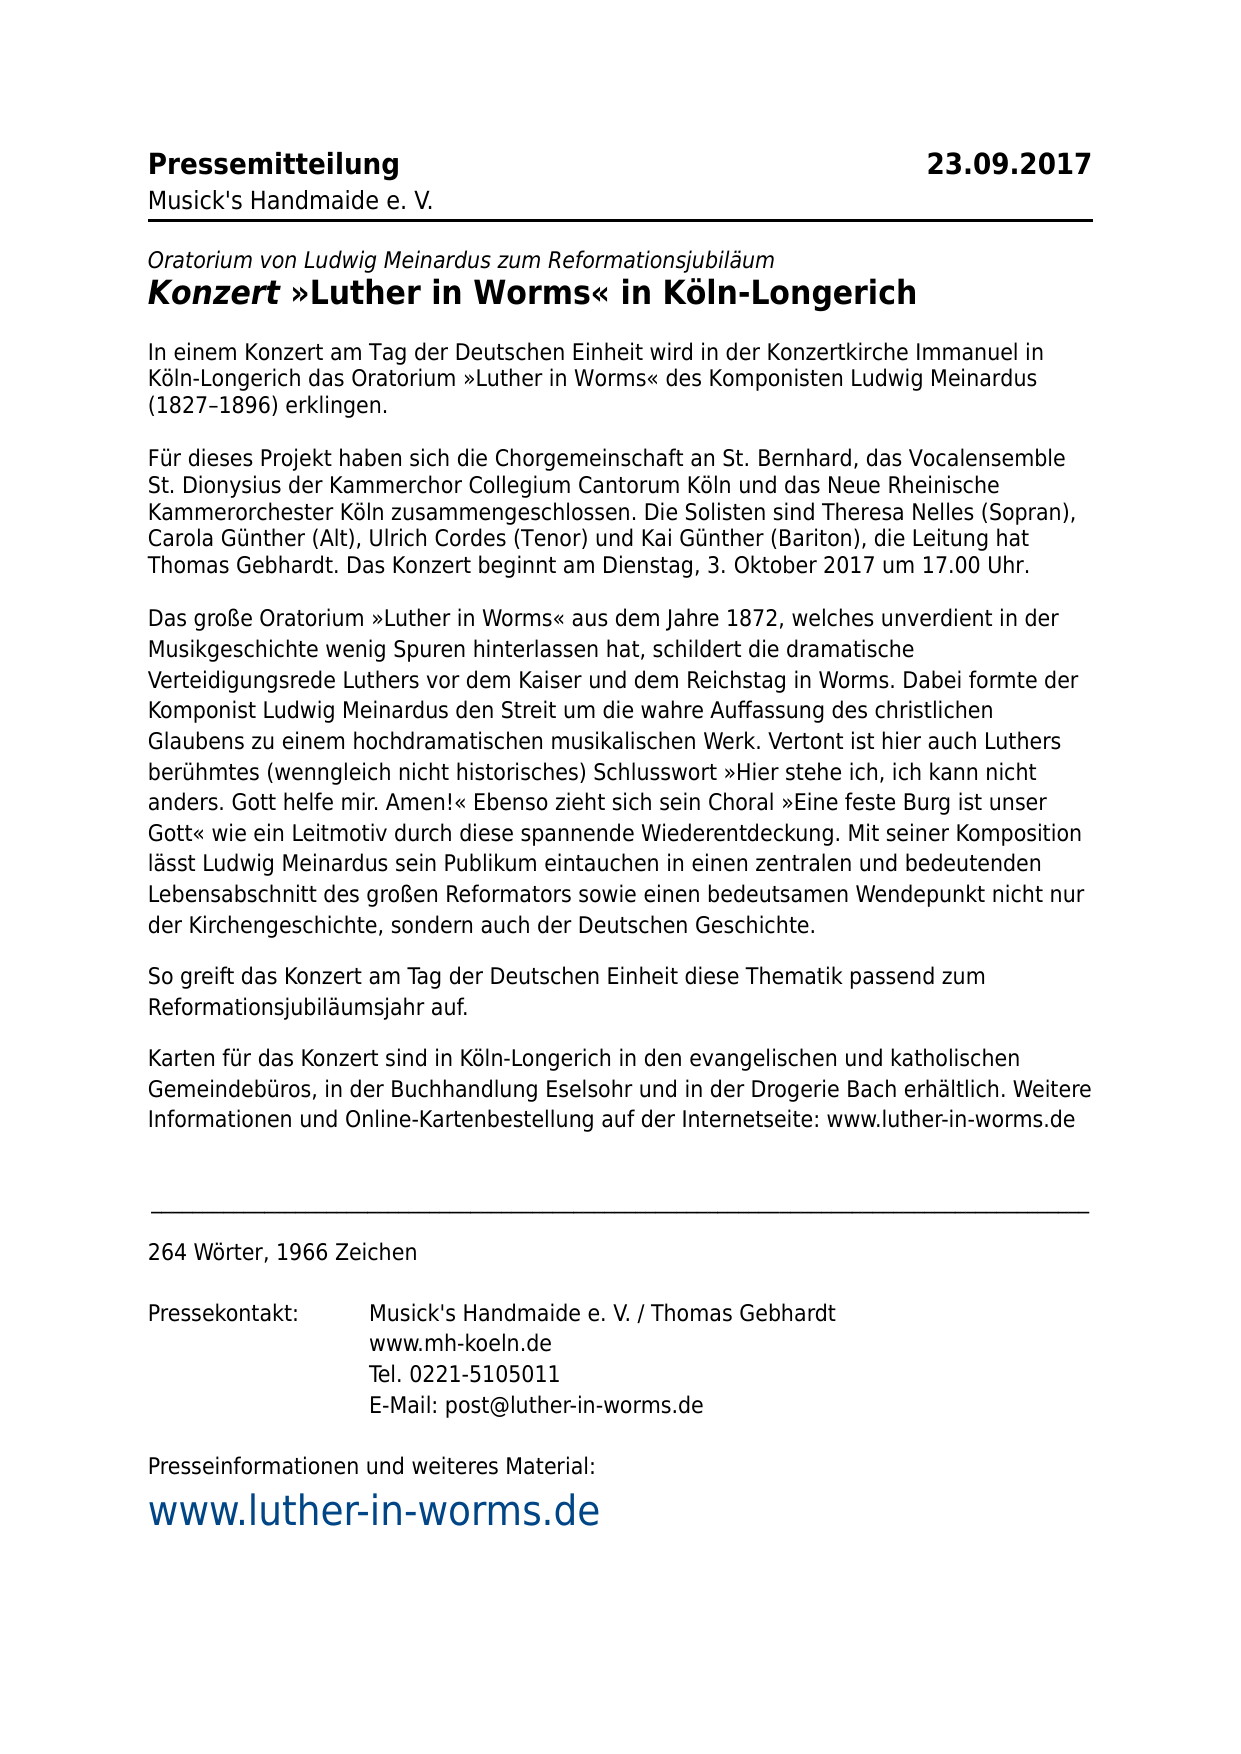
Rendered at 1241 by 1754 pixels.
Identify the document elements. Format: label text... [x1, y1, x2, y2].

text ___________________________________________________________________________________________ [148, 1187, 1093, 1214]
text 264 Wörter, 1966 Zeichen Pressekontakt: Musick's Handmaide e. V. / Thomas Gebhardt www.mh-koeln.de Tel. 0221-5105011 E-Mail: post@luther-in-worms.de Presseinformationen und weiteres Material: www.luther-in-worms.de [148, 1239, 1093, 1536]
text Oratorium von Ludwig Meinardus zum Reformationsjubiläum Konzert »Luther in Worms« in Köln-Longerich [148, 247, 1093, 312]
text Karten für das Konzert sind in Köln-Longerich in den evangelischen und katholischen Gemeindebüros, in der Buchhandlung Eselsohr und in der Drogerie Bach erhältlich. Weitere Informationen und Online-Kartenbestellung auf der Internetseite: www.luther-in-worms.de [148, 1045, 1093, 1133]
text Das große Oratorium »Luther in Worms« aus dem Jahre 1872, welches unverdient in der Musikgeschichte wenig Spuren hinterlassen hat, schildert die dramatische Verteidigungsrede Luthers vor dem Kaiser und dem Reichstag in Worms. Dabei formte der Komponist Ludwig Meinardus den Streit um die wahre Auffassung des christlichen Glaubens zu einem hochdramatischen musikalischen Werk. Vertont ist hier auch Luthers berühmtes (wenngleich nicht historisches) Schlusswort »Hier stehe ich, ich kann nicht anders. Gott helfe mir. Amen!« Ebenso zieht sich sein Choral »Eine feste Burg ist unser Gott« wie ein Leitmotiv durch diese spannende Wiederentdeckung. Mit seiner Komposition lässt Ludwig Meinardus sein Publikum eintauchen in einen zentralen und bedeutenden Lebensabschnitt des großen Reformators sowie einen bedeutsamen Wendepunkt nicht nur der Kirchengeschichte, sondern auch der Deutschen Geschichte. [148, 606, 1093, 938]
text In einem Konzert am Tag der Deutschen Einheit wird in der Konzertkirche Immanuel in Köln-Longerich das Oratorium »Luther in Worms« des Komponisten Ludwig Meinardus (1827–1896) erklingen. [148, 339, 1093, 446]
text Pressemitteilung 23.09.2017 Musick's Handmaide e. V. [148, 148, 1093, 219]
text So greift das Konzert am Tag der Deutschen Einheit diese Thematik passend zum Reformationsjubiläumsjahr auf. [148, 963, 1093, 1021]
text Für dieses Projekt haben sich die Chorgemeinschaft an St. Bernhard, das Vocalensemble St. Dionysius der Kammerchor Collegium Cantorum Köln und das Neue Rheinische Kammerorchester Köln zusammengeschlossen. Die Solisten sind Theresa Nelles (Sopran), Carola Günther (Alt), Ulrich Cordes (Tenor) und Kai Günther (Bariton), die Leitung hat Thomas Gebhardt. Das Konzert beginnt am Dienstag, 3. Oktober 2017 um 17.00 Uhr. [148, 446, 1093, 579]
